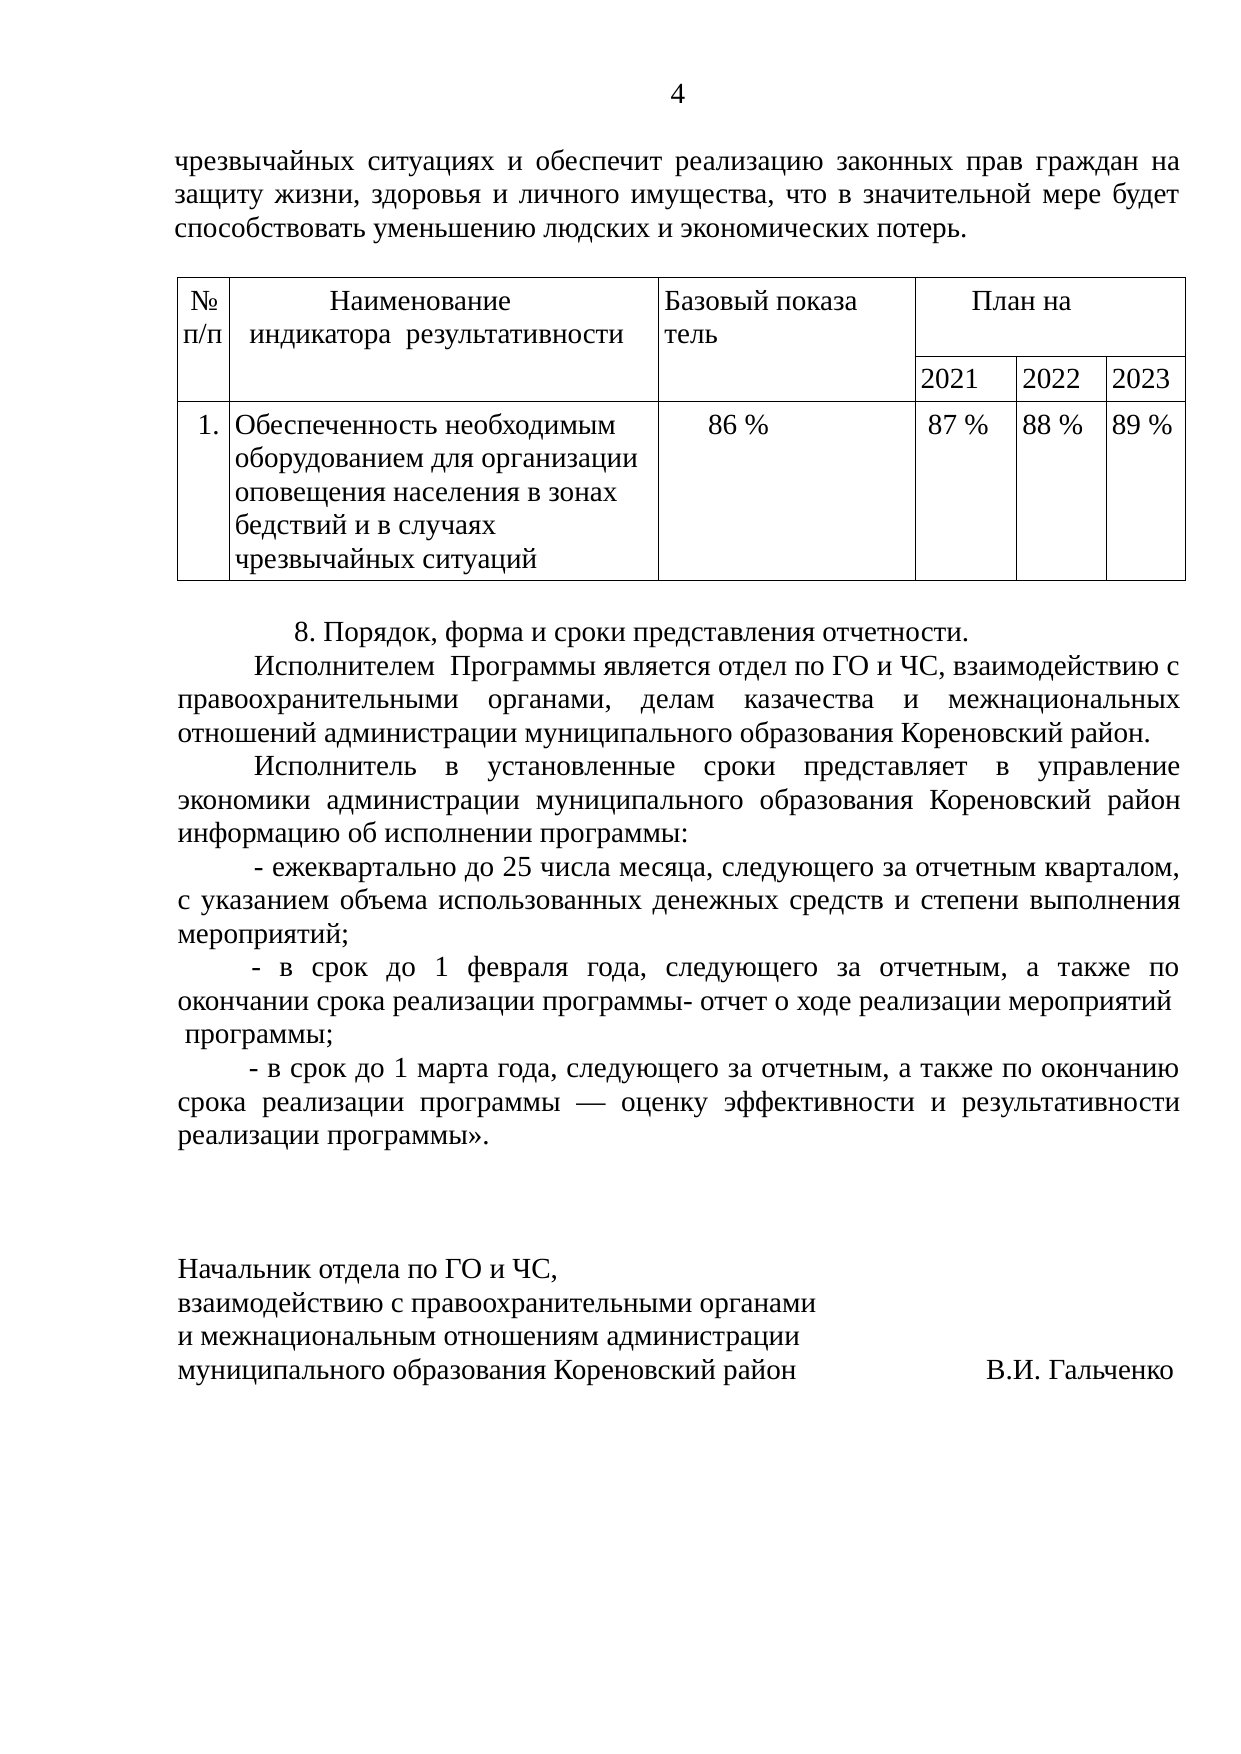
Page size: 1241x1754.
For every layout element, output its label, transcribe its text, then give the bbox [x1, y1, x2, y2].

text и межнациональным отношениям администрации [177, 1318, 1181, 1352]
table_cell Обеспеченность необходимым оборудованием для организации оповещения населения в зонах бедствий и в случаях чрезвычайных ситуаций [230, 402, 658, 580]
text муниципального образования Кореновский район В.И. Гальченко [177, 1352, 1181, 1386]
table_cell 88 % [1017, 402, 1106, 580]
table_cell 2022 [1017, 357, 1106, 401]
table_cell 2021 [916, 357, 1016, 401]
text - в срок до 1 февраля года, следующего за отчетным, а также по окончании срока реализации программы- отчет о ходе реализации мероприятий [177, 949, 1181, 1017]
text чрезвычайных ситуациях и обеспечит реализацию законных прав граждан на защиту жизни, здоровья и личного имущества, что в значительной мере будет способствовать уменьшению людских и экономических потерь. [174, 143, 1181, 243]
text программы; [177, 1017, 1181, 1050]
text 4 [174, 76, 1181, 109]
table_cell 86 % [659, 402, 915, 580]
text 8. Порядок, форма и сроки представления отчетности. [177, 614, 1181, 648]
text - в срок до 1 марта года, следующего за отчетным, а также по окончанию срока реализации программы — оценку эффективности и результативности реализации программы». [177, 1050, 1181, 1151]
table_header План на [916, 278, 1185, 356]
text Исполнитель в установленные сроки представляет в управление экономики администрации муниципального образования Кореновский район информацию об исполнении программы: [177, 748, 1181, 849]
table_header Наименование индикатора результативности [230, 278, 658, 401]
table_header № п/п [178, 278, 229, 401]
text - ежеквартально до 25 числа месяца, следующего за отчетным кварталом, с указанием объема использованных денежных средств и степени выполнения мероприятий; [177, 849, 1181, 949]
text взаимодействию с правоохранительными органами [177, 1285, 1181, 1318]
table_cell 1. [178, 402, 229, 580]
text Исполнителем Программы является отдел по ГО и ЧС, взаимодействию с правоохранительными органами, делам казачества и межнациональных отношений администрации муниципального образования Кореновский район. [177, 648, 1181, 748]
text Начальник отдела по ГО и ЧС, [177, 1251, 1181, 1285]
table_cell 2023 [1107, 357, 1185, 401]
table_cell 87 % [916, 402, 1016, 580]
table_cell 89 % [1107, 402, 1185, 580]
table_header Базовый показа тель [659, 278, 915, 401]
